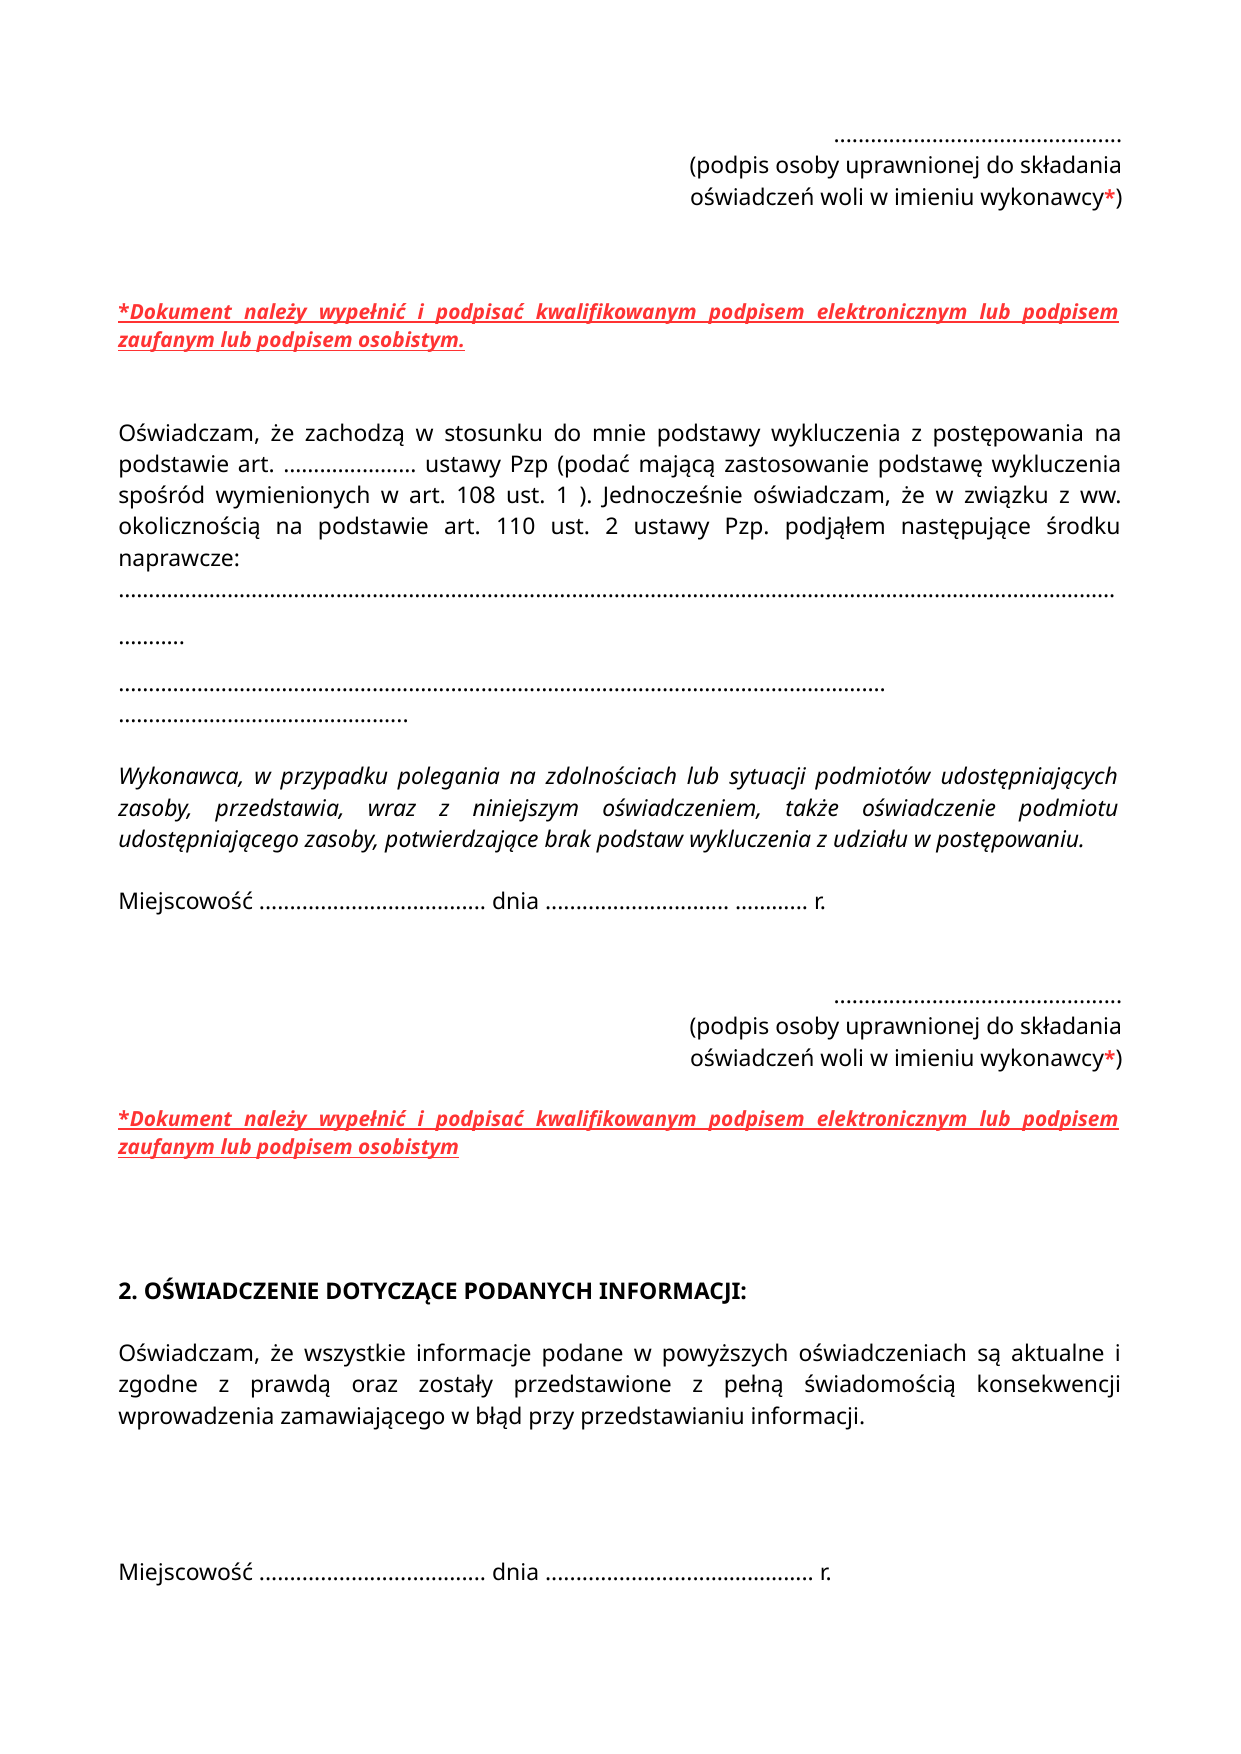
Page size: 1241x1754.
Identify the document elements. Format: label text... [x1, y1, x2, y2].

text Wykonawca, w przypadku polegania na zdolnościach lub sytuacji podmiotów udostępniających zasoby, przedstawia, wraz z niniejszym oświadczeniem, także oświadczenie podmiotu udostępniającego zasoby, potwierdzające brak podstaw wykluczenia z udziału w postępowaniu. [118, 760, 1122, 854]
text Miejscowość ..................................... dnia ...........................…………….. r. [118, 1556, 1122, 1587]
text ............................................... [118, 979, 1122, 1010]
text (podpis osoby uprawnionej do składania oświadczeń woli w imieniu wykonawcy*) [118, 1010, 1122, 1073]
text ………………………………………………………………………………………………………………………………………………………….. [118, 573, 1122, 651]
text Oświadczam, że zachodzą w stosunku do mnie podstawy wykluczenia z postępowania na podstawie art. ………….……… ustawy Pzp (podać mającą zastosowanie podstawę wykluczenia spośród wymienionych w art. 108 ust. 1 ). Jednocześnie oświadczam, że w związku z ww. okolicznością na podstawie art. 110 ust. 2 ustawy Pzp. podjąłem następujące środku naprawcze: [118, 417, 1122, 573]
text ……………………………………………………………………………………………………………….………………………………………... [118, 667, 1122, 729]
text *Dokument należy wypełnić i podpisać kwalifikowanym podpisem elektronicznym lub podpisem zaufanym lub podpisem osobistym [118, 1104, 1122, 1161]
text Miejscowość ..................................... dnia .............................. ………... r. [118, 885, 1122, 917]
text 2. OŚWIADCZENIE DOTYCZĄCE PODANYCH INFORMACJI: [118, 1275, 1122, 1306]
text Oświadczam, że wszystkie informacje podane w powyższych oświadczeniach są aktualne i zgodne z prawdą oraz zostały przedstawione z pełną świadomością konsekwencji wprowadzenia zamawiającego w błąd przy przedstawianiu informacji. [118, 1337, 1122, 1431]
text ............................................... [118, 118, 1122, 149]
text *Dokument należy wypełnić i podpisać kwalifikowanym podpisem elektronicznym lub podpisem zaufanym lub podpisem osobistym. [118, 297, 1122, 354]
text (podpis osoby uprawnionej do składania oświadczeń woli w imieniu wykonawcy*) [118, 149, 1122, 212]
